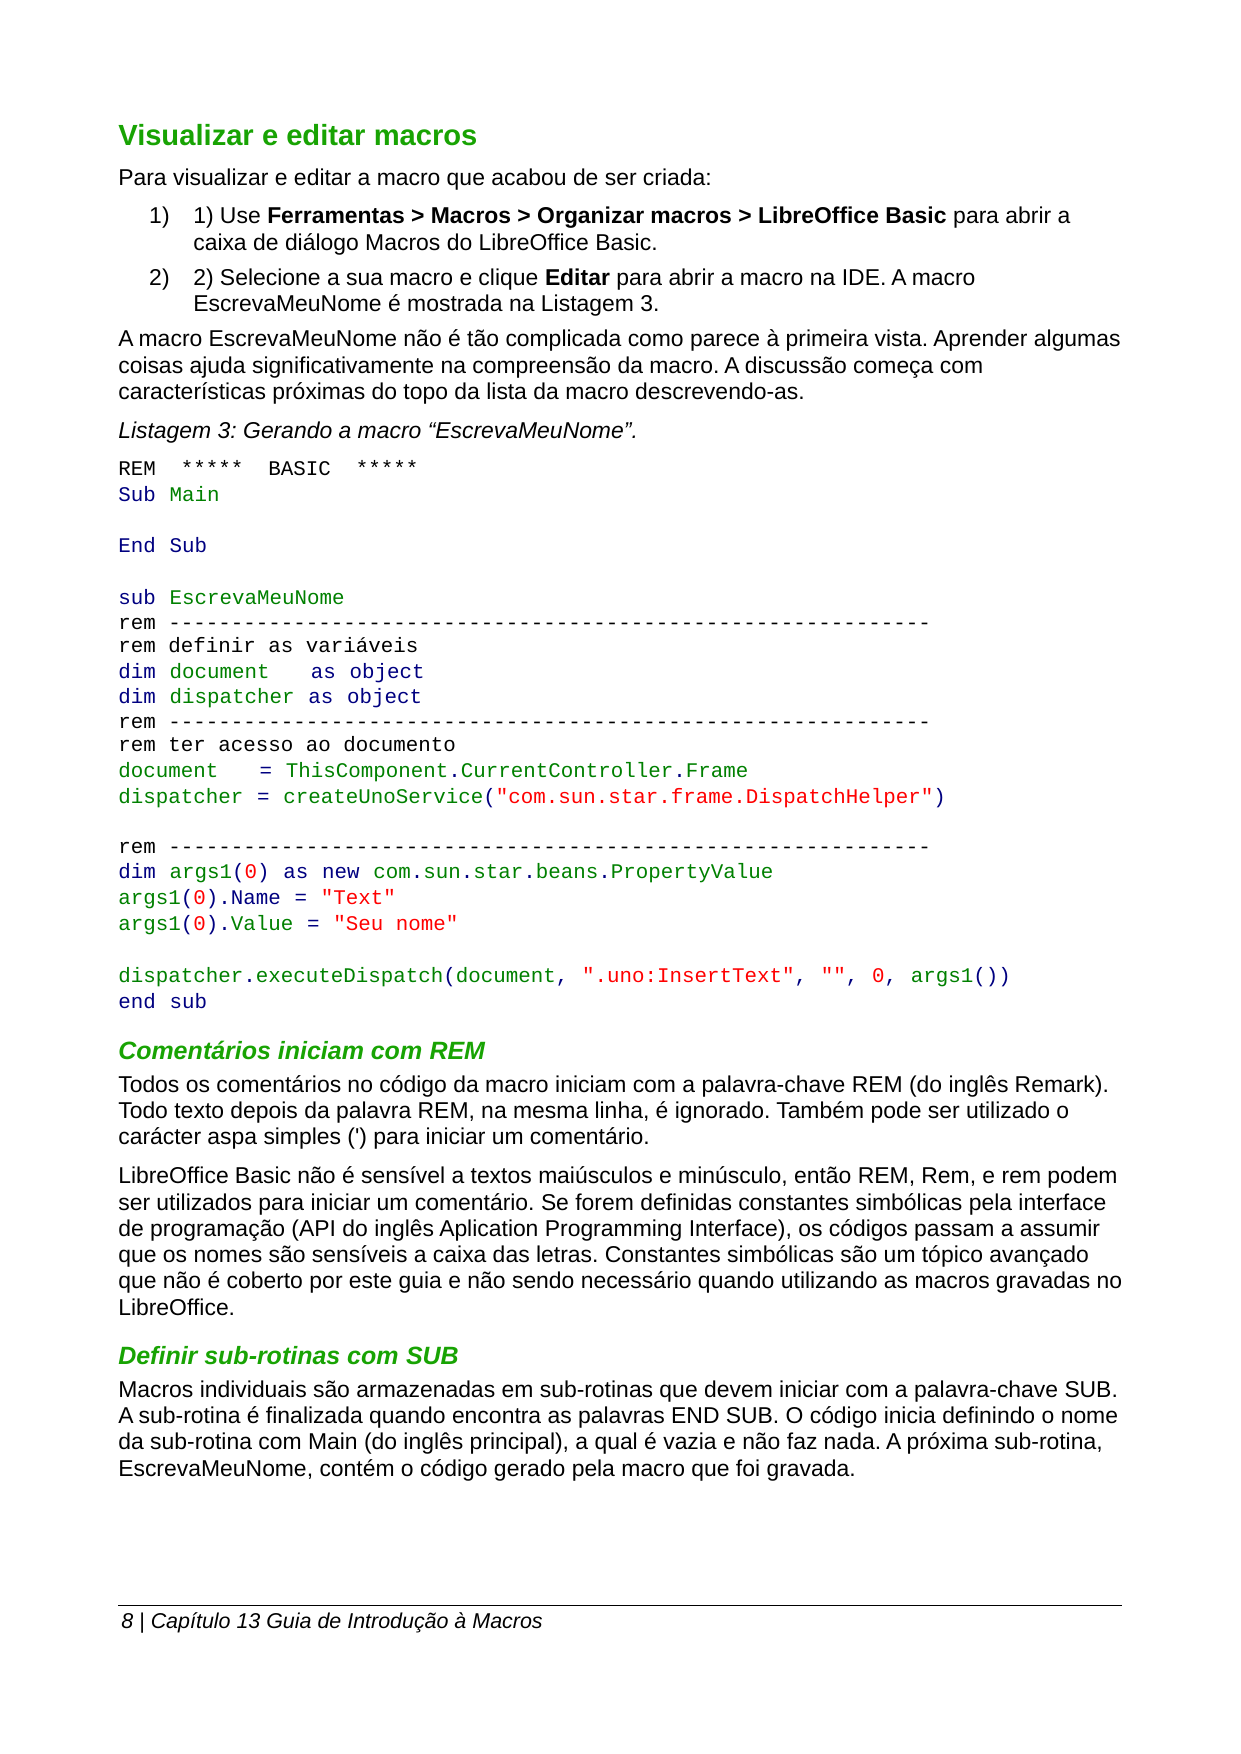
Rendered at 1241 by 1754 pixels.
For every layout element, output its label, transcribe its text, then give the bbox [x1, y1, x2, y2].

text End Sub [118, 534, 1122, 560]
text dispatcher = createUnoService("com.sun.star.frame.DispatchHelper") [118, 784, 1122, 810]
list 2) Selecione a sua macro e clique Editar para abrir a macro na IDE. A macro EscrevaMeuNome é mostrada na Listagem 3. [169, 264, 1122, 317]
text dim dispatcher as object [118, 685, 1122, 711]
text args1(0).Name = "Text" [118, 886, 1122, 911]
text REM ***** BASIC ***** [118, 458, 1122, 482]
text dim document as object [118, 659, 1122, 685]
text rem ------------------------------------------------------------- [118, 612, 1122, 635]
text Macros individuais são armazenadas em sub-rotinas que devem iniciar com a palavra-chave SUB. A sub-rotina é finalizada quando encontra as palavras END SUB. O código inicia definindo o nome da sub-rotina com Main (do inglês principal), a qual é vazia e não faz nada. A próxima sub-rotina, EscrevaMeuNome, contém o código gerado pela macro que foi gravada. [118, 1376, 1122, 1481]
text rem definir as variáveis [118, 635, 1122, 659]
text Sub Main [118, 482, 1122, 508]
text dim args1(0) as new com.sun.star.beans.PropertyValue [118, 859, 1122, 886]
text rem ter acesso ao documento [118, 734, 1122, 758]
text rem ------------------------------------------------------------- [118, 711, 1122, 734]
list Para visualizar e editar a macro que acabou de ser criada: [118, 163, 1122, 190]
text rem ------------------------------------------------------------- [118, 836, 1122, 859]
text document = ThisComponent.CurrentController.Frame [118, 758, 1122, 784]
list 1) Use Ferramentas > Macros > Organizar macros > LibreOffice Basic para abrir a caixa de diálogo Macros do LibreOffice Basic. [169, 202, 1122, 255]
subtitle Definir sub-rotinas com SUB [118, 1341, 1122, 1369]
text dispatcher.executeDispatch(document, ".uno:InsertText", "", 0, args1()) [118, 963, 1122, 989]
text Todos os comentários no código da macro iniciam com a palavra-chave REM (do inglês Remark). Todo texto depois da palavra REM, na mesma linha, é ignorado. Também pode ser utilizado o carácter aspa simples (') para iniciar um comentário. [118, 1071, 1122, 1149]
text Listagem 3: Gerando a macro “EscrevaMeuNome”. [118, 417, 1122, 443]
text sub EscrevaMeuNome [118, 586, 1122, 612]
text A macro EscrevaMeuNome não é tão complicada como parece à primeira vista. Aprender algumas coisas ajuda significativamente na compreensão da macro. A discussão começa com características próximas do topo da lista da macro descrevendo-as. [118, 325, 1122, 404]
subtitle Comentários iniciam com REM [118, 1036, 1122, 1064]
subtitle Visualizar e editar macros [118, 118, 1122, 152]
text LibreOffice Basic não é sensível a textos maiúsculos e minúsculo, então REM, Rem, e rem podem ser utilizados para iniciar um comentário. Se forem definidas constantes simbólicas pela interface de programação (API do inglês Aplication Programming Interface), os códigos passam a assumir que os nomes são sensíveis a caixa das letras. Constantes simbólicas são um tópico avançado que não é coberto por este guia e não sendo necessário quando utilizando as macros gravadas no LibreOffice. [118, 1162, 1122, 1320]
text end sub [118, 989, 1122, 1015]
text args1(0).Value = "Seu nome" [118, 911, 1122, 937]
